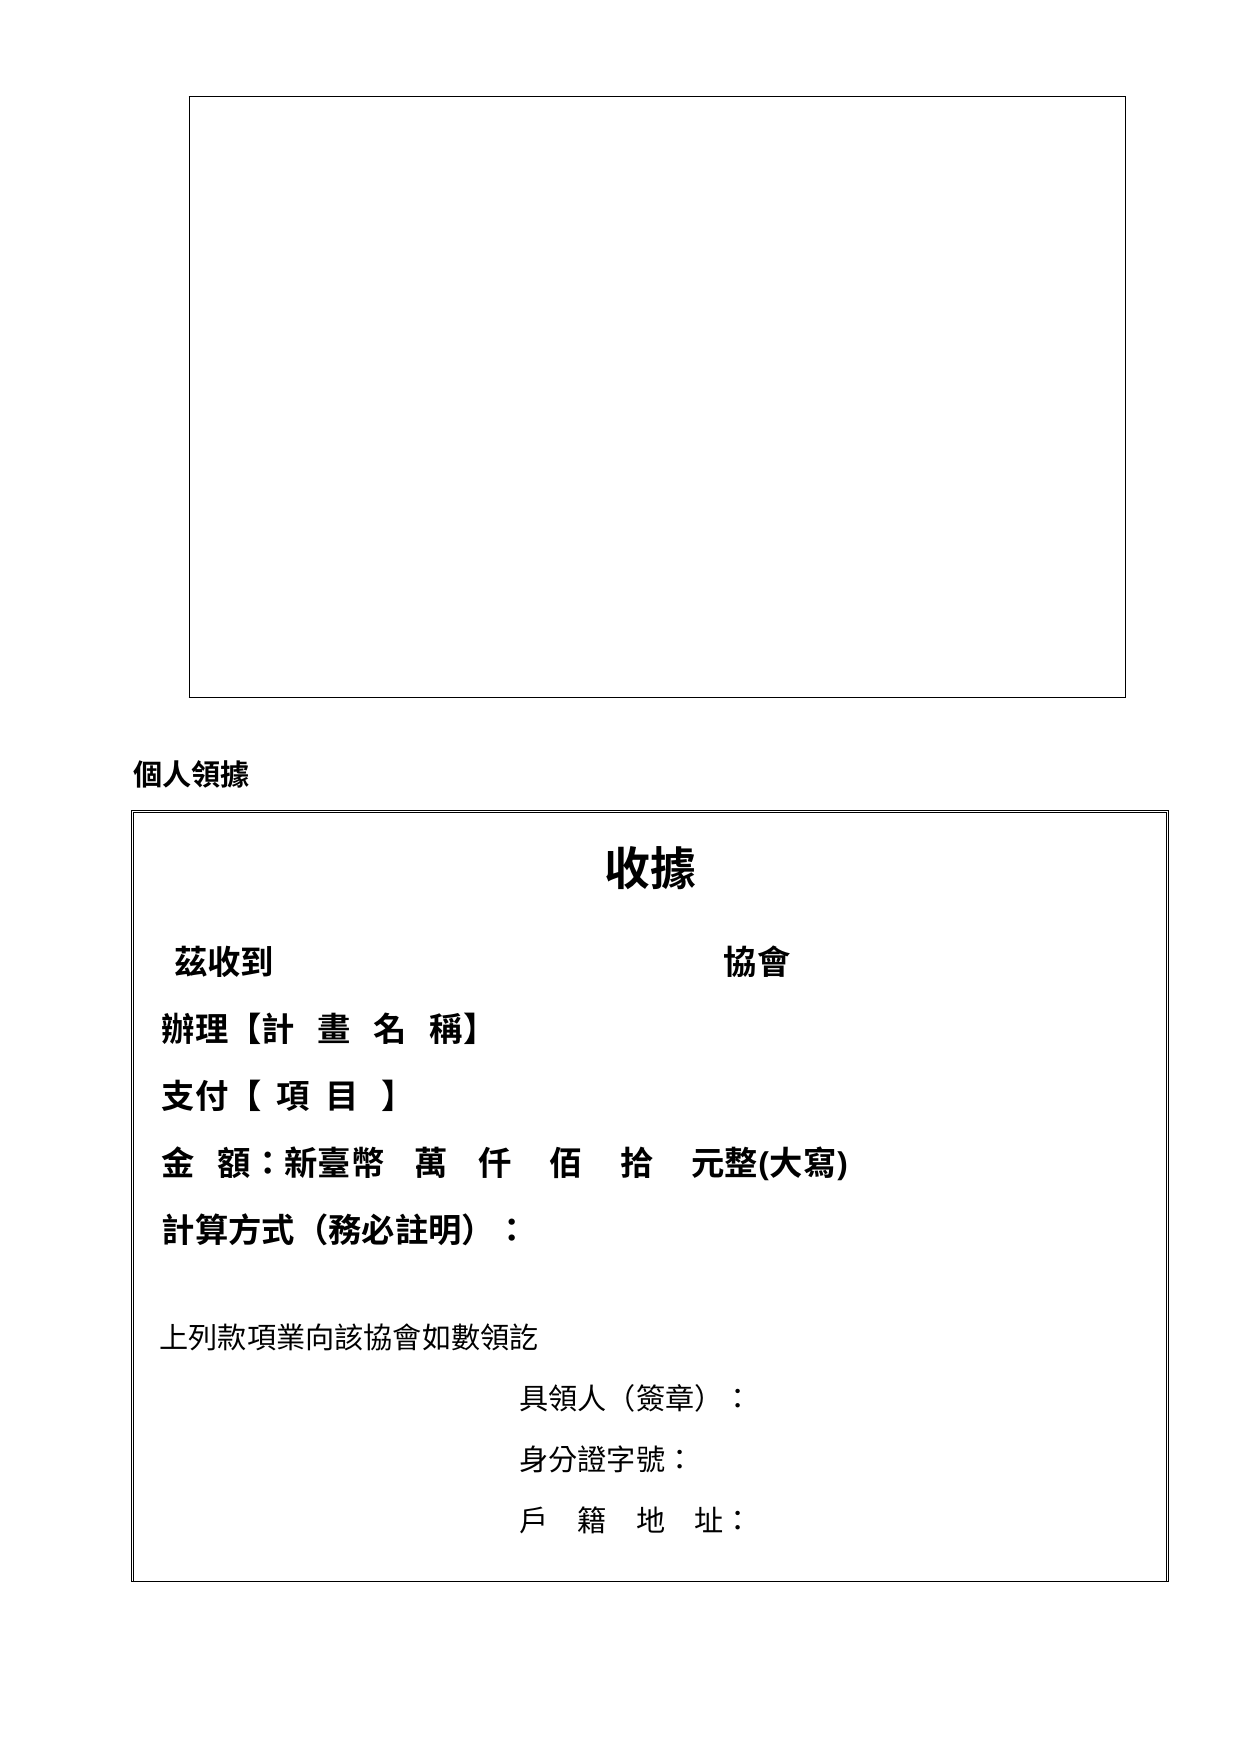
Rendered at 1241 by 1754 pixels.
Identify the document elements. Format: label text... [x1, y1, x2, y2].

table_header 收據 茲收到 協會 辦理【計 畫 名 稱】 支付【 項 目 】 金 額：新臺幣 萬 仟 佰 拾 元整(大寫) 計算方式（務必註明）： 上列款項業向該協會如數領訖 具領人（簽章）： 身分證字號： 戶 籍 地 址： [134, 813, 1166, 1581]
text 個人領據 [133, 735, 1122, 810]
table_cell [190, 97, 1125, 697]
